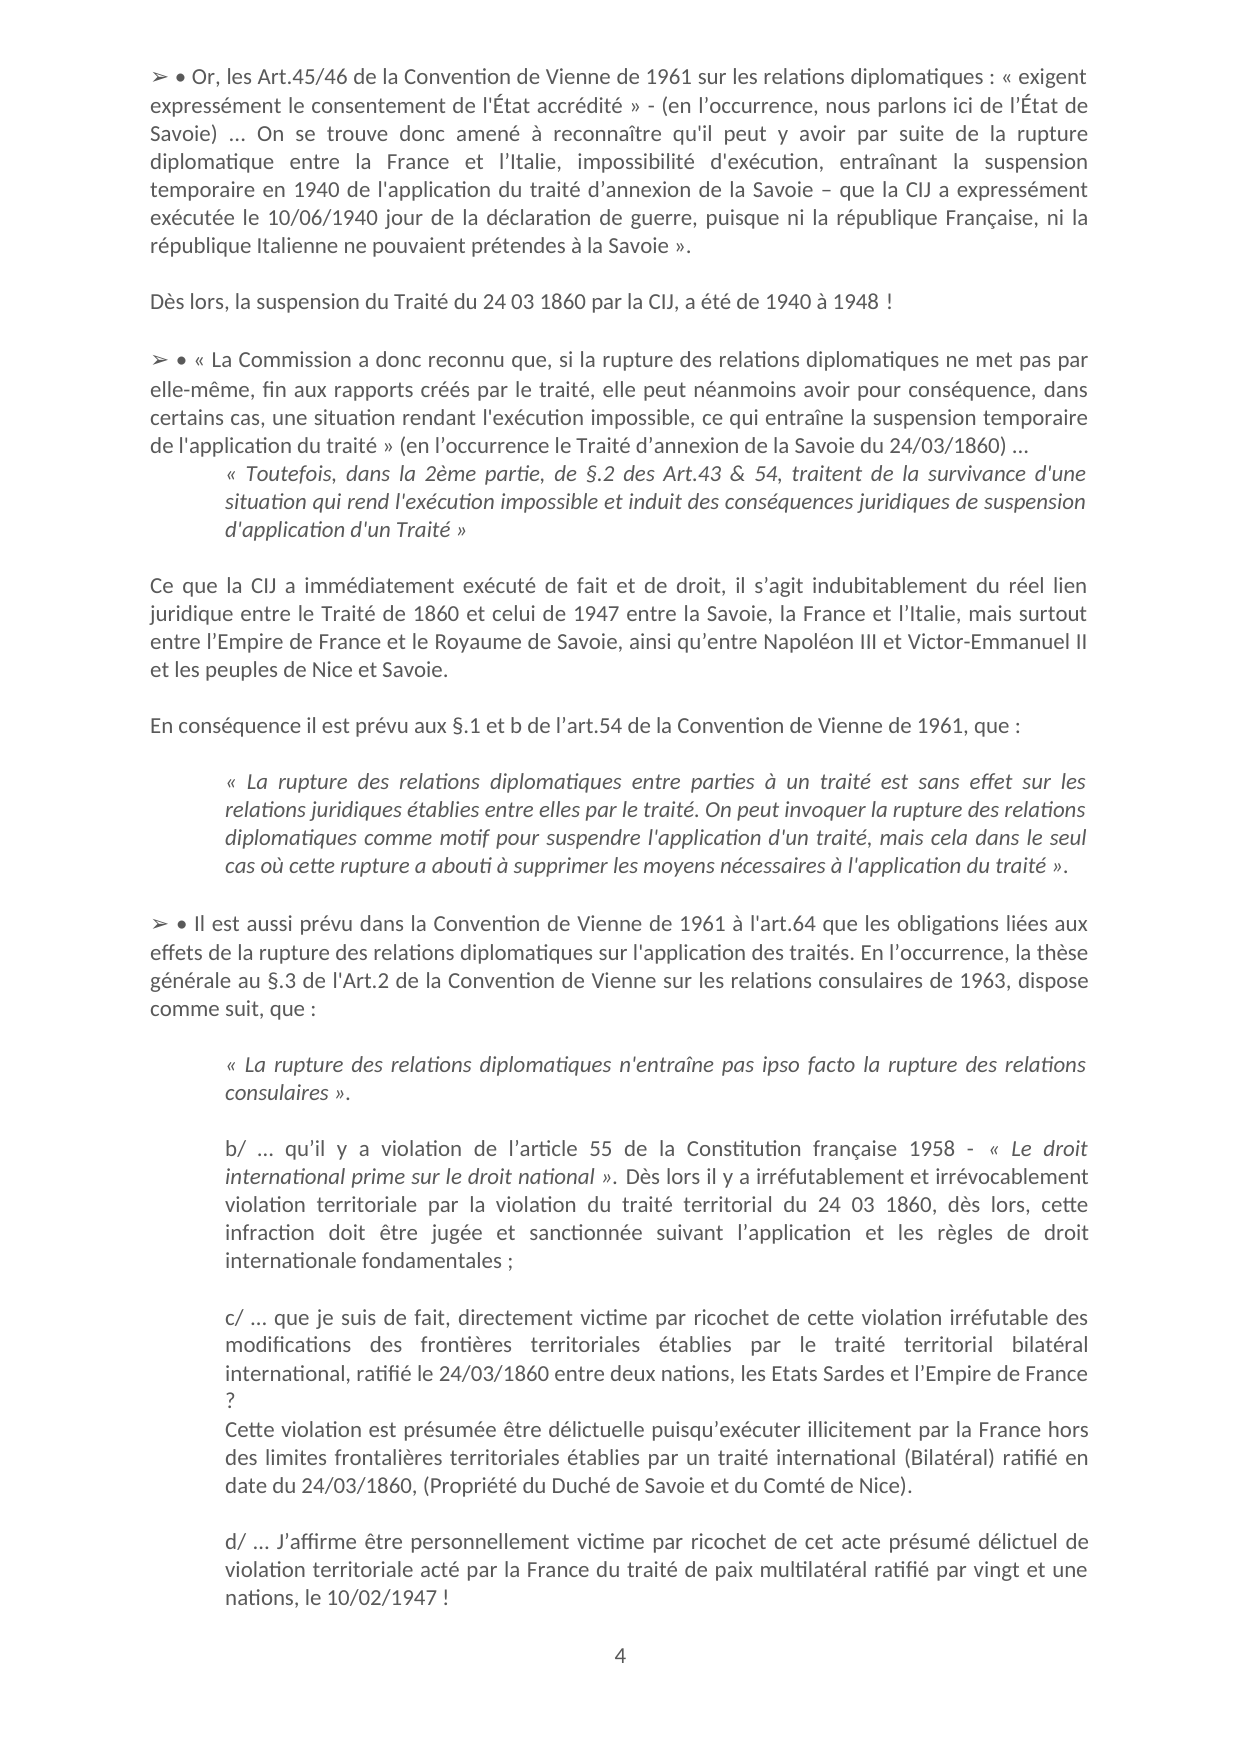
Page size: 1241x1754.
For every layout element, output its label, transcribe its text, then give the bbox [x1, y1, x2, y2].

text c/ … que je suis de fait, directement victime par ricochet de cette violation irréfutable des modifications des frontières territoriales établies par le traité territorial bilatéral international, ratifié le 24/03/1860 entre deux nations, les Etats Sardes et l’Empire de France ? [225, 1303, 1090, 1415]
text b/ … qu’il y a violation de l’article 55 de la Constitution française 1958 - « Le droit international prime sur le droit national ». Dès lors il y a irréfutablement et irrévocablement violation territoriale par la violation du traité territorial du 24 03 1860, dès lors, cette infraction doit être jugée et sanctionnée suivant l’application et les règles de droit internationale fondamentales ; [225, 1134, 1090, 1274]
text Cette violation est présumée être délictuelle puisqu’exécuter illicitement par la France hors des limites frontalières territoriales établies par un traité international (Bilatéral) ratifié en date du 24/03/1860, (Propriété du Duché de Savoie et du Comté de Nice). [225, 1415, 1090, 1499]
text ➢ • « La Commission a donc reconnu que, si la rupture des relations diplomatiques ne met pas par elle-même, fin aux rapports créés par le traité, elle peut néanmoins avoir pour conséquence, dans certains cas, une situation rendant l'exécution impossible, ce qui entraîne la suspension temporaire de l'application du traité » (en l’occurrence le Traité d’annexion de la Savoie du 24/03/1860) ... [150, 343, 1090, 459]
text ➢ • Il est aussi prévu dans la Convention de Vienne de 1961 à l'art.64 que les obligations liées aux effets de la rupture des relations diplomatiques sur l'application des traités. En l’occurrence, la thèse générale au §.3 de l'Art.2 de la Convention de Vienne sur les relations consulaires de 1963, dispose comme suit, que : [150, 907, 1090, 1022]
text « Toutefois, dans la 2ème partie, de §.2 des Art.43 & 54, traitent de la survivance d'une situation qui rend l'exécution impossible et induit des conséquences juridiques de suspension d'application d'un Traité » [225, 459, 1090, 543]
text Dès lors, la suspension du Traité du 24 03 1860 par la CIJ, a été de 1940 à 1948 ! [150, 287, 1090, 315]
text « La rupture des relations diplomatiques entre parties à un traité est sans effet sur les relations juridiques établies entre elles par le traité. On peut invoquer la rupture des relations diplomatiques comme motif pour suspendre l'application d'un traité, mais cela dans le seul cas où cette rupture a abouti à supprimer les moyens nécessaires à l'application du traité ». [225, 767, 1090, 879]
text « La rupture des relations diplomatiques n'entraîne pas ipso facto la rupture des relations consulaires ». [225, 1050, 1090, 1106]
text ➢ • Or, les Art.45/46 de la Convention de Vienne de 1961 sur les relations diplomatiques : « exigent expressément le consentement de l'État accrédité » - (en l’occurrence, nous parlons ici de l’État de Savoie) ... On se trouve donc amené à reconnaître qu'il peut y avoir par suite de la rupture diplomatique entre la France et l’Italie, impossibilité d'exécution, entraînant la suspension temporaire en 1940 de l'application du traité d’annexion de la Savoie – que la CIJ a expressément exécutée le 10/06/1940 jour de la déclaration de guerre, puisque ni la république Française, ni la république Italienne ne pouvaient prétendes à la Savoie ». [150, 60, 1090, 259]
text En conséquence il est prévu aux §.1 et b de l’art.54 de la Convention de Vienne de 1961, que : [150, 711, 1090, 739]
text d/ … J’affirme être personnellement victime par ricochet de cet acte présumé délictuel de violation territoriale acté par la France du traité de paix multilatéral ratifié par vingt et une nations, le 10/02/1947 ! [225, 1527, 1090, 1611]
text Ce que la CIJ a immédiatement exécuté de fait et de droit, il s’agit indubitablement du réel lien juridique entre le Traité de 1860 et celui de 1947 entre la Savoie, la France et l’Italie, mais surtout entre l’Empire de France et le Royaume de Savoie, ainsi qu’entre Napoléon III et Victor-Emmanuel II et les peuples de Nice et Savoie. [150, 571, 1090, 683]
